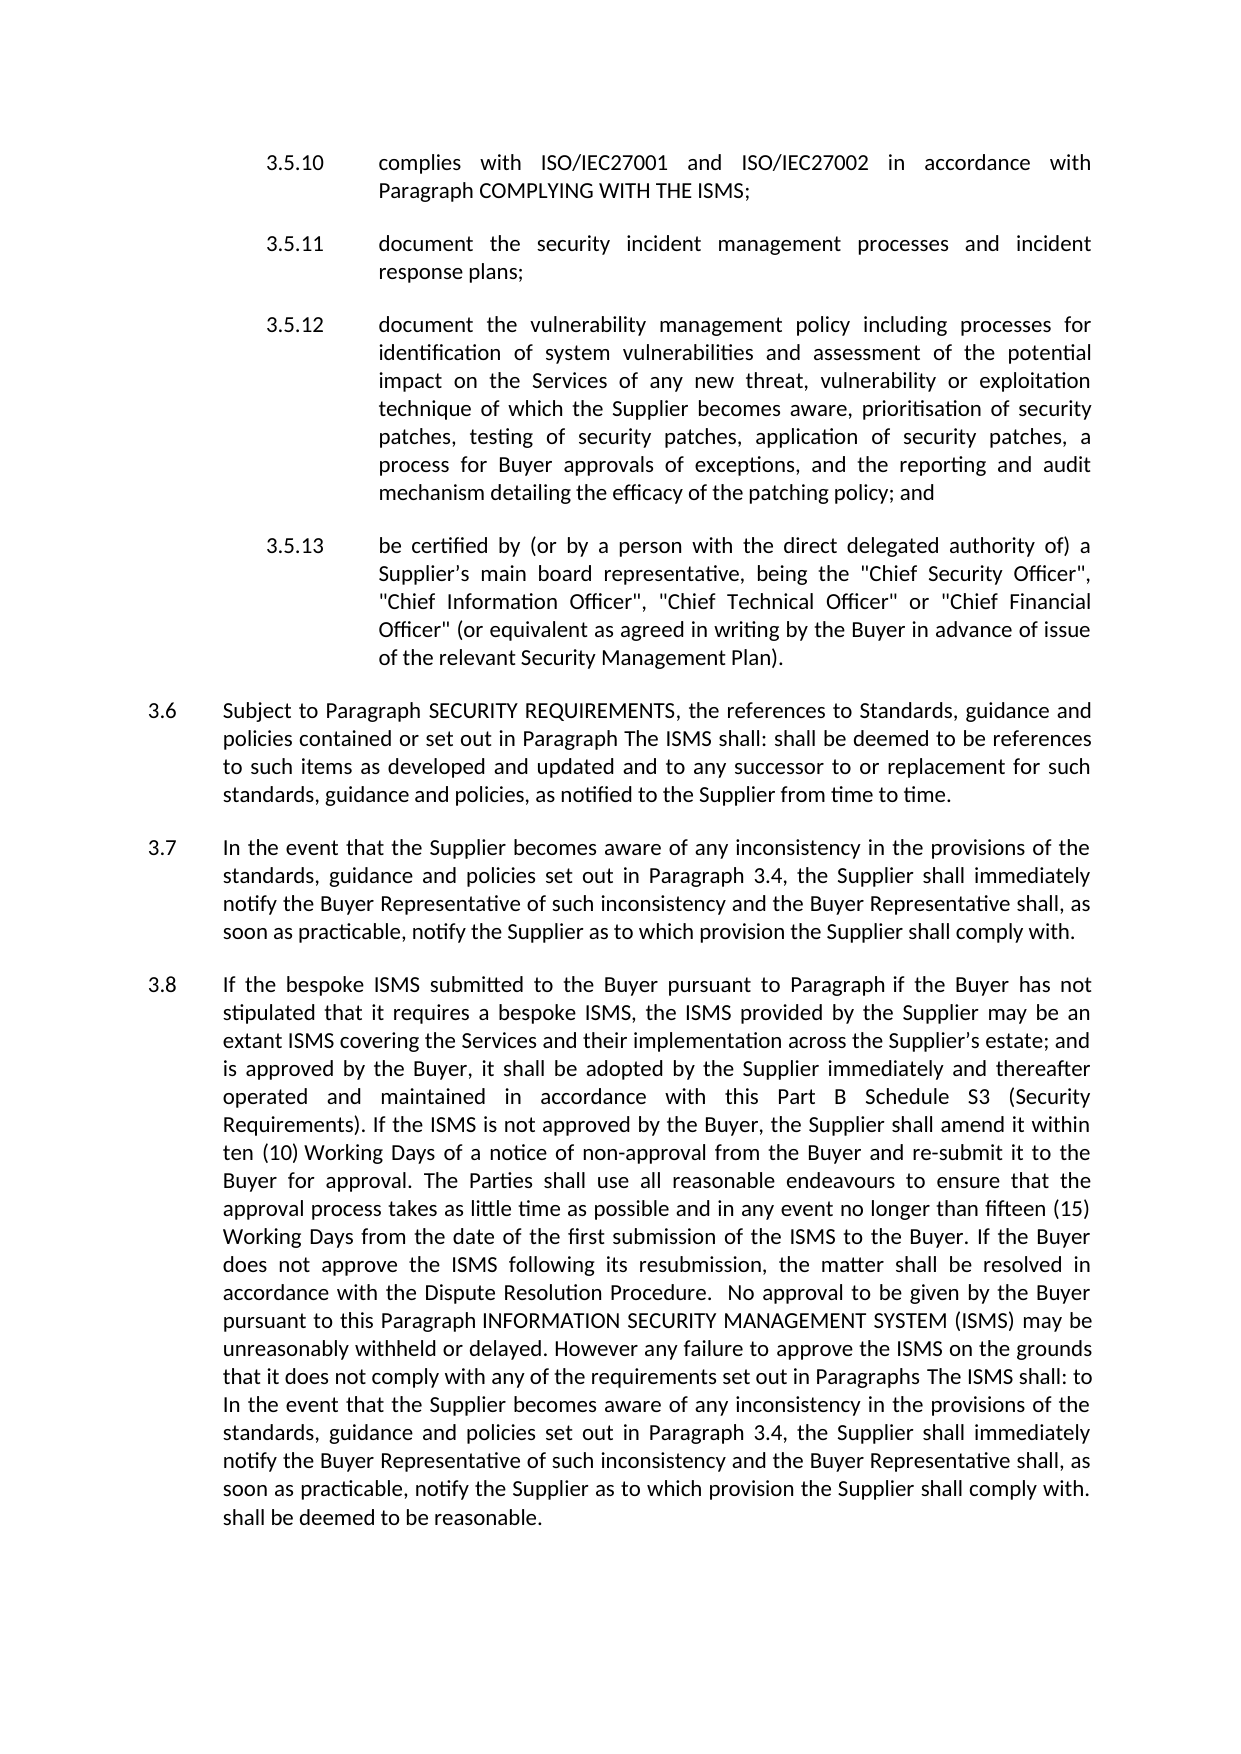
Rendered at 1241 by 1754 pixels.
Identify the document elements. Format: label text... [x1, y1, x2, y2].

list be certified by (or by a person with the direct delegated authority of) a Supplier’s main board representative, being the "Chief Security Officer", "Chief Information Officer", "Chief Technical Officer" or "Chief Financial Officer" (or equivalent as agreed in writing by the Buyer in advance of issue of the relevant Security Management Plan). [266, 531, 1092, 671]
list complies with ISO/IEC27001 and ISO/IEC27002 in accordance with Paragraph 3.12; [266, 148, 1092, 204]
list Subject to Paragraph 2, the references to Standards, guidance and policies contained or set out in Paragraph 3.4 shall be deemed to be references to such items as developed and updated and to any successor to or replacement for such standards, guidance and policies, as notified to the Supplier from time to time. [148, 696, 1092, 808]
list If the bespoke ISMS submitted to the Buyer pursuant to Paragraph 3.3.1 is approved by the Buyer, it shall be adopted by the Supplier immediately and thereafter operated and maintained in accordance with this Part B Schedule S3 (Security Requirements). If the ISMS is not approved by the Buyer, the Supplier shall amend it within ten (10) Working Days of a notice of non-approval from the Buyer and re-submit it to the Buyer for approval. The Parties shall use all reasonable endeavours to ensure that the approval process takes as little time as possible and in any event no longer than fifteen (15) Working Days from the date of the first submission of the ISMS to the Buyer. If the Buyer does not approve the ISMS following its resubmission, the matter shall be resolved in accordance with the Dispute Resolution Procedure. No approval to be given by the Buyer pursuant to this Paragraph 3 may be unreasonably withheld or delayed. However any failure to approve the ISMS on the grounds that it does not comply with any of the requirements set out in Paragraphs 3.4 to 3.7 shall be deemed to be reasonable. [148, 970, 1092, 1531]
list document the vulnerability management policy including processes for identification of system vulnerabilities and assessment of the potential impact on the Services of any new threat, vulnerability or exploitation technique of which the Supplier becomes aware, prioritisation of security patches, testing of security patches, application of security patches, a process for Buyer approvals of exceptions, and the reporting and audit mechanism detailing the efficacy of the patching policy; and [266, 310, 1092, 506]
list document the security incident management processes and incident response plans; [266, 229, 1092, 285]
list In the event that the Supplier becomes aware of any inconsistency in the provisions of the standards, guidance and policies set out in Paragraph 3.4, the Supplier shall immediately notify the Buyer Representative of such inconsistency and the Buyer Representative shall, as soon as practicable, notify the Supplier as to which provision the Supplier shall comply with. [148, 833, 1092, 945]
